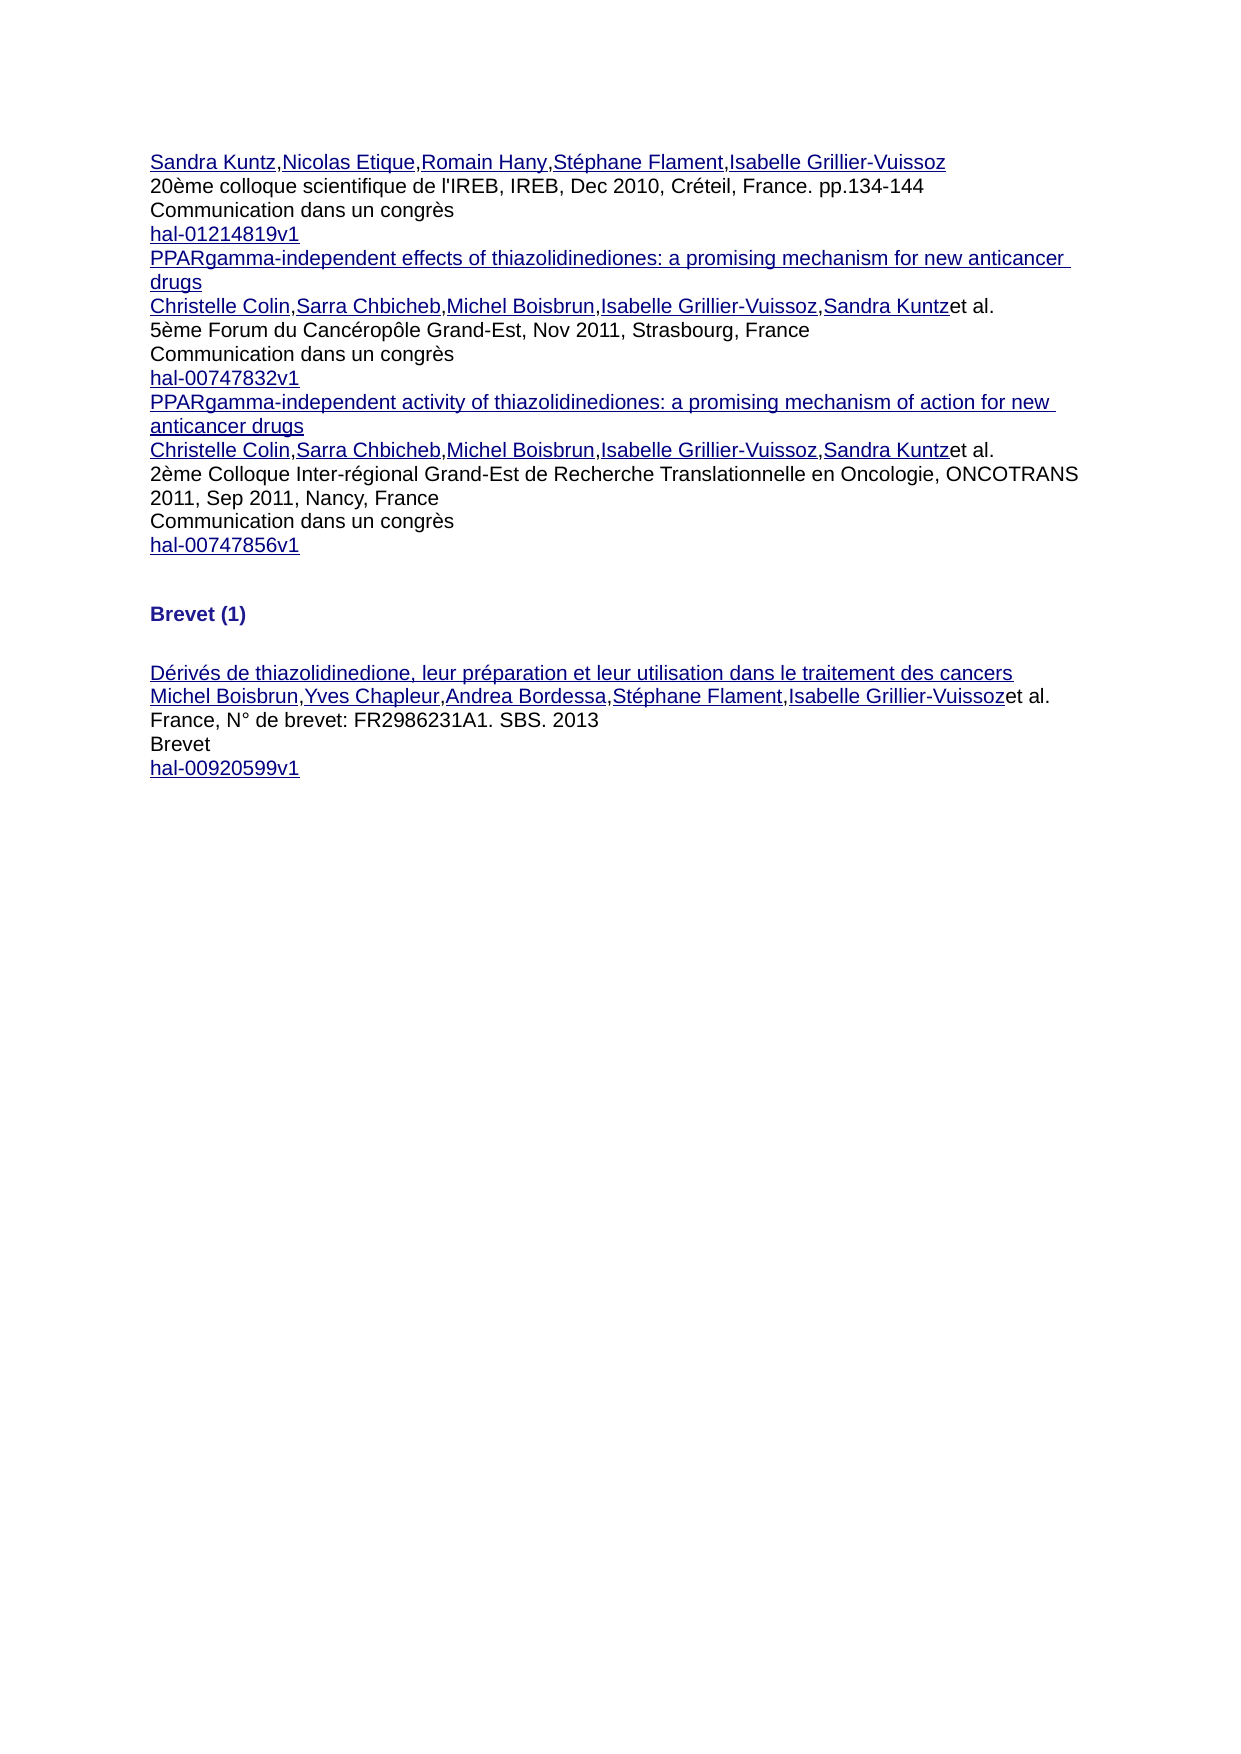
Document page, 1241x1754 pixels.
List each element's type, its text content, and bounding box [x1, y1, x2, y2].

subtitle Brevet (1) [150, 602, 1090, 626]
table_header Dérivés de thiazolidinedione, leur préparation et leur utilisation dans le traitement des cancers Michel Boisbrun,Yves Chapleur,Andrea Bordessa,Stéphane Flament,Isabelle Grillier-Vuissozet al. France, N° de brevet: FR2986231A1. SBS. 2013 Brevet hal-00920599v1 [150, 660, 1090, 780]
table_cell PPARgamma-independent activity of thiazolidinediones: a promising mechanism of action for new anticancer drugs Christelle Colin,Sarra Chbicheb,Michel Boisbrun,Isabelle Grillier-Vuissoz,Sandra Kuntzet al. 2ème Colloque Inter-régional Grand-Est de Recherche Translationnelle en Oncologie, ONCOTRANS 2011, Sep 2011, Nancy, France Communication dans un congrès hal-00747856v1 [150, 390, 1090, 557]
table_cell Sandra Kuntz,Nicolas Etique,Romain Hany,Stéphane Flament,Isabelle Grillier-Vuissoz 20ème colloque scientifique de l'IREB, IREB, Dec 2010, Créteil, France. pp.134-144 Communication dans un congrès hal-01214819v1 [150, 150, 1090, 246]
table_cell PPARgamma-independent effects of thiazolidinediones: a promising mechanism for new anticancer drugs Christelle Colin,Sarra Chbicheb,Michel Boisbrun,Isabelle Grillier-Vuissoz,Sandra Kuntzet al. 5ème Forum du Cancéropôle Grand-Est, Nov 2011, Strasbourg, France Communication dans un congrès hal-00747832v1 [150, 246, 1090, 389]
